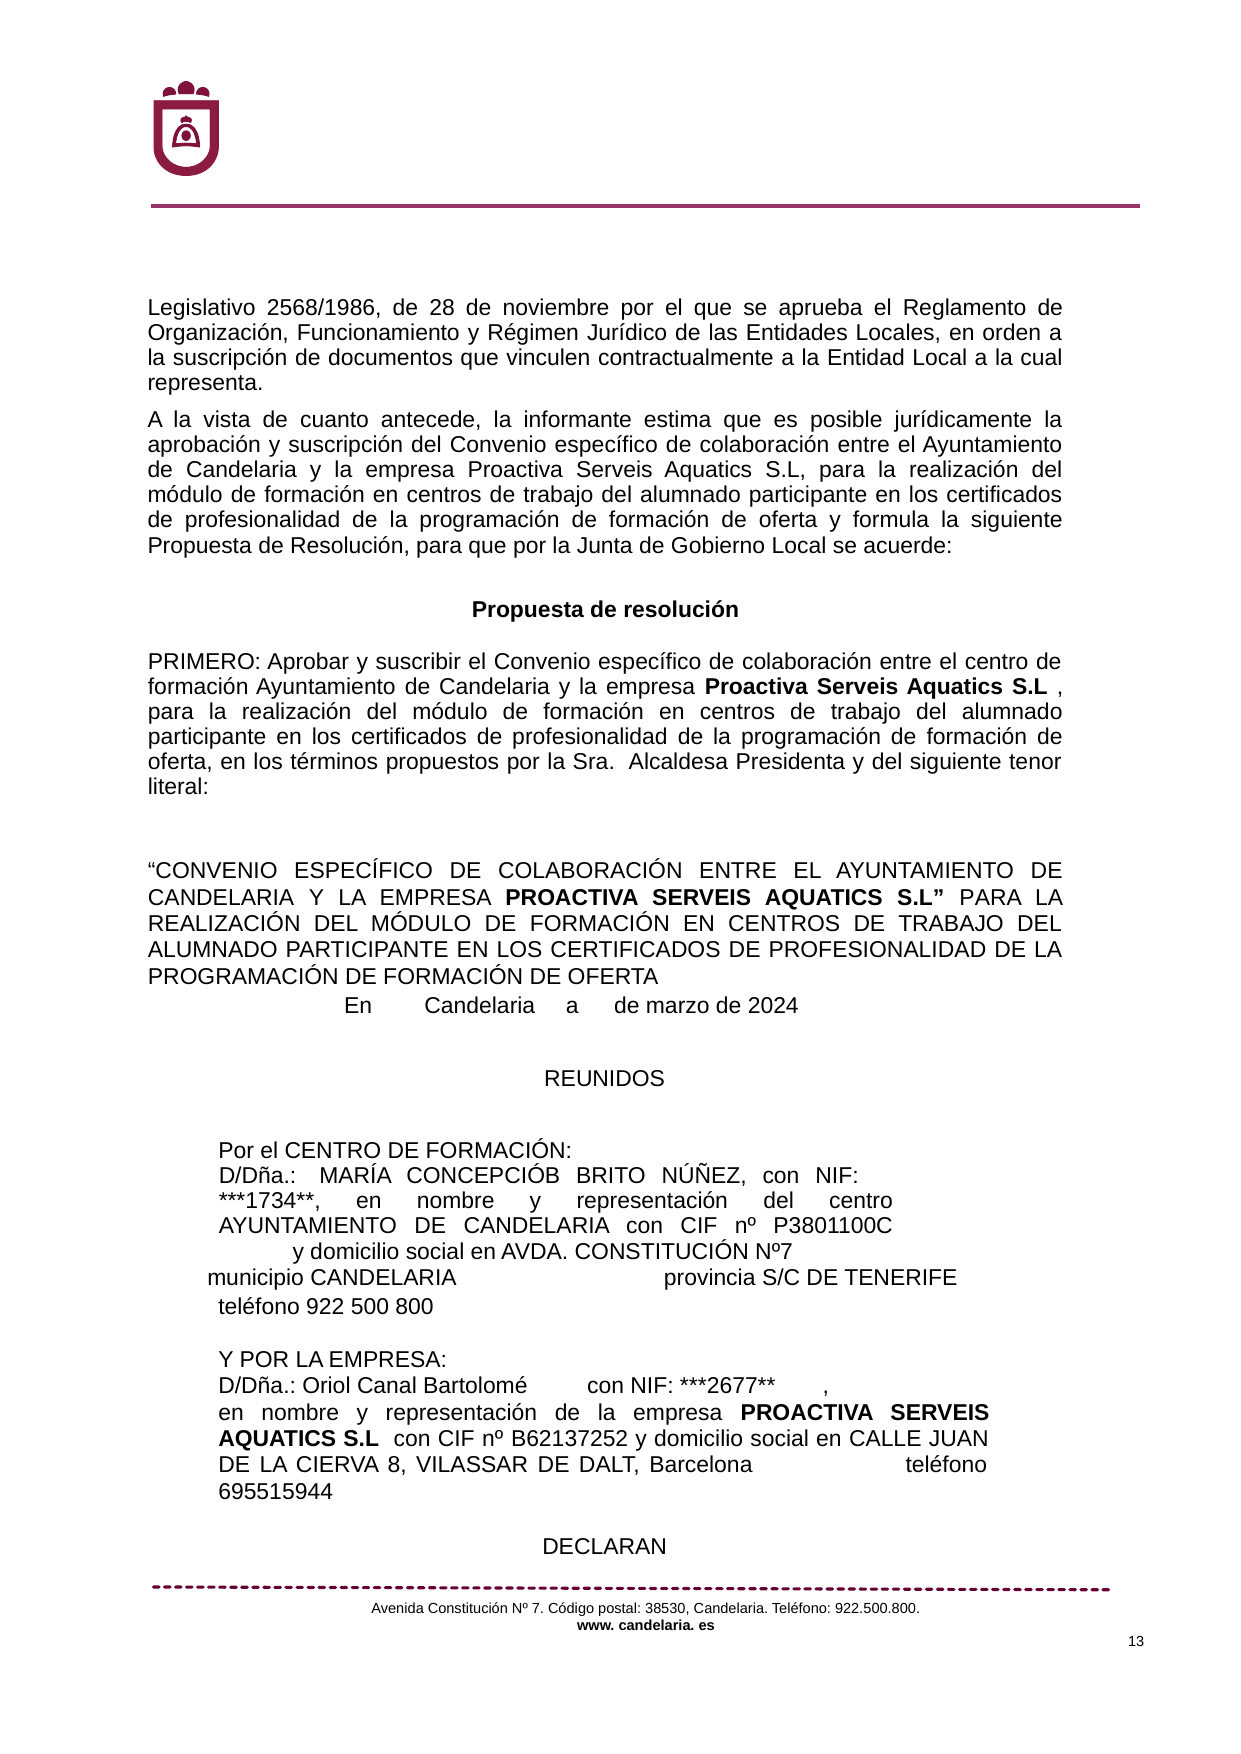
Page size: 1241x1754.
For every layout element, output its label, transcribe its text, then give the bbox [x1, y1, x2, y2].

subtitle Propuesta de resolución [148, 596, 1063, 623]
text Legislativo 2568/1986, de 28 de noviembre por el que se aprueba el Reglamento de Organización, Funcionamiento y Régimen Jurídico de las Entidades Locales, en orden a la suscripción de documentos que vinculen contractualmente a la Entidad Local a la cual representa. [147, 295, 1063, 396]
text A la vista de cuanto antecede, la informante estima que es posible jurídicamente la aprobación y suscripción del Convenio específico de colaboración entre el Ayuntamiento de Candelaria y la empresa Proactiva Serveis Aquatics S.L, para la realización del módulo de formación en centros de trabajo del alumnado participante en los certificados de profesionalidad de la programación de formación de oferta y formula la siguiente Propuesta de Resolución, para que por la Junta de Gobierno Local se acuerde: [147, 407, 1063, 558]
text D/Dña.: Oriol Canal Bartolomé con NIF: ***2677** , [218, 1372, 989, 1398]
text DECLARAN [148, 1533, 1061, 1559]
text En Candelaria a de marzo de 2024 [148, 992, 1029, 1018]
text PRIMERO: Aprobar y suscribir el Convenio específico de colaboración entre el centro de formación Ayuntamiento de Candelaria y la empresa Proactiva Serveis Aquatics S.L , para la realización del módulo de formación en centros de trabajo del alumnado participante en los certificados de profesionalidad de la programación de formación de oferta, en los términos propuestos por la Sra. Alcaldesa Presidenta y del siguiente tenor literal: [148, 649, 1063, 800]
text Y POR LA EMPRESA: [218, 1346, 989, 1372]
text “CONVENIO ESPECÍFICO DE COLABORACIÓN ENTRE EL AYUNTAMIENTO DE CANDELARIA Y LA EMPRESA PROACTIVA SERVEIS AQUATICS S.L” PARA LA REALIZACIÓN DEL MÓDULO DE FORMACIÓN EN CENTROS DE TRABAJO DEL ALUMNADO PARTICIPANTE EN LOS CERTIFICADOS DE PROFESIONALIDAD DE LA PROGRAMACIÓN DE FORMACIÓN DE OFERTA [148, 857, 1063, 989]
text REUNIDOS [148, 1064, 1061, 1091]
text D/Dña.: MARÍA CONCEPCIÓB BRITO NÚÑEZ, con NIF: ***1734**, en nombre y representación del centro AYUNTAMIENTO DE CANDELARIA con CIF nº P3801100C y domicilio social en AVDA. CONSTITUCIÓN Nº7 [218, 1164, 893, 1264]
text Por el CENTRO DE FORMACIÓN: [218, 1137, 989, 1164]
text en nombre y representación de la empresa PROACTIVA SERVEIS AQUATICS S.L con CIF nº B62137252 y domicilio social en CALLE JUAN DE LA CIERVA 8, VILASSAR DE DALT, Barcelona teléfono 695515944 [218, 1398, 989, 1504]
text teléfono 922 500 800 [218, 1293, 989, 1319]
text municipio CANDELARIA provincia S/C DE TENERIFE [148, 1264, 1063, 1291]
